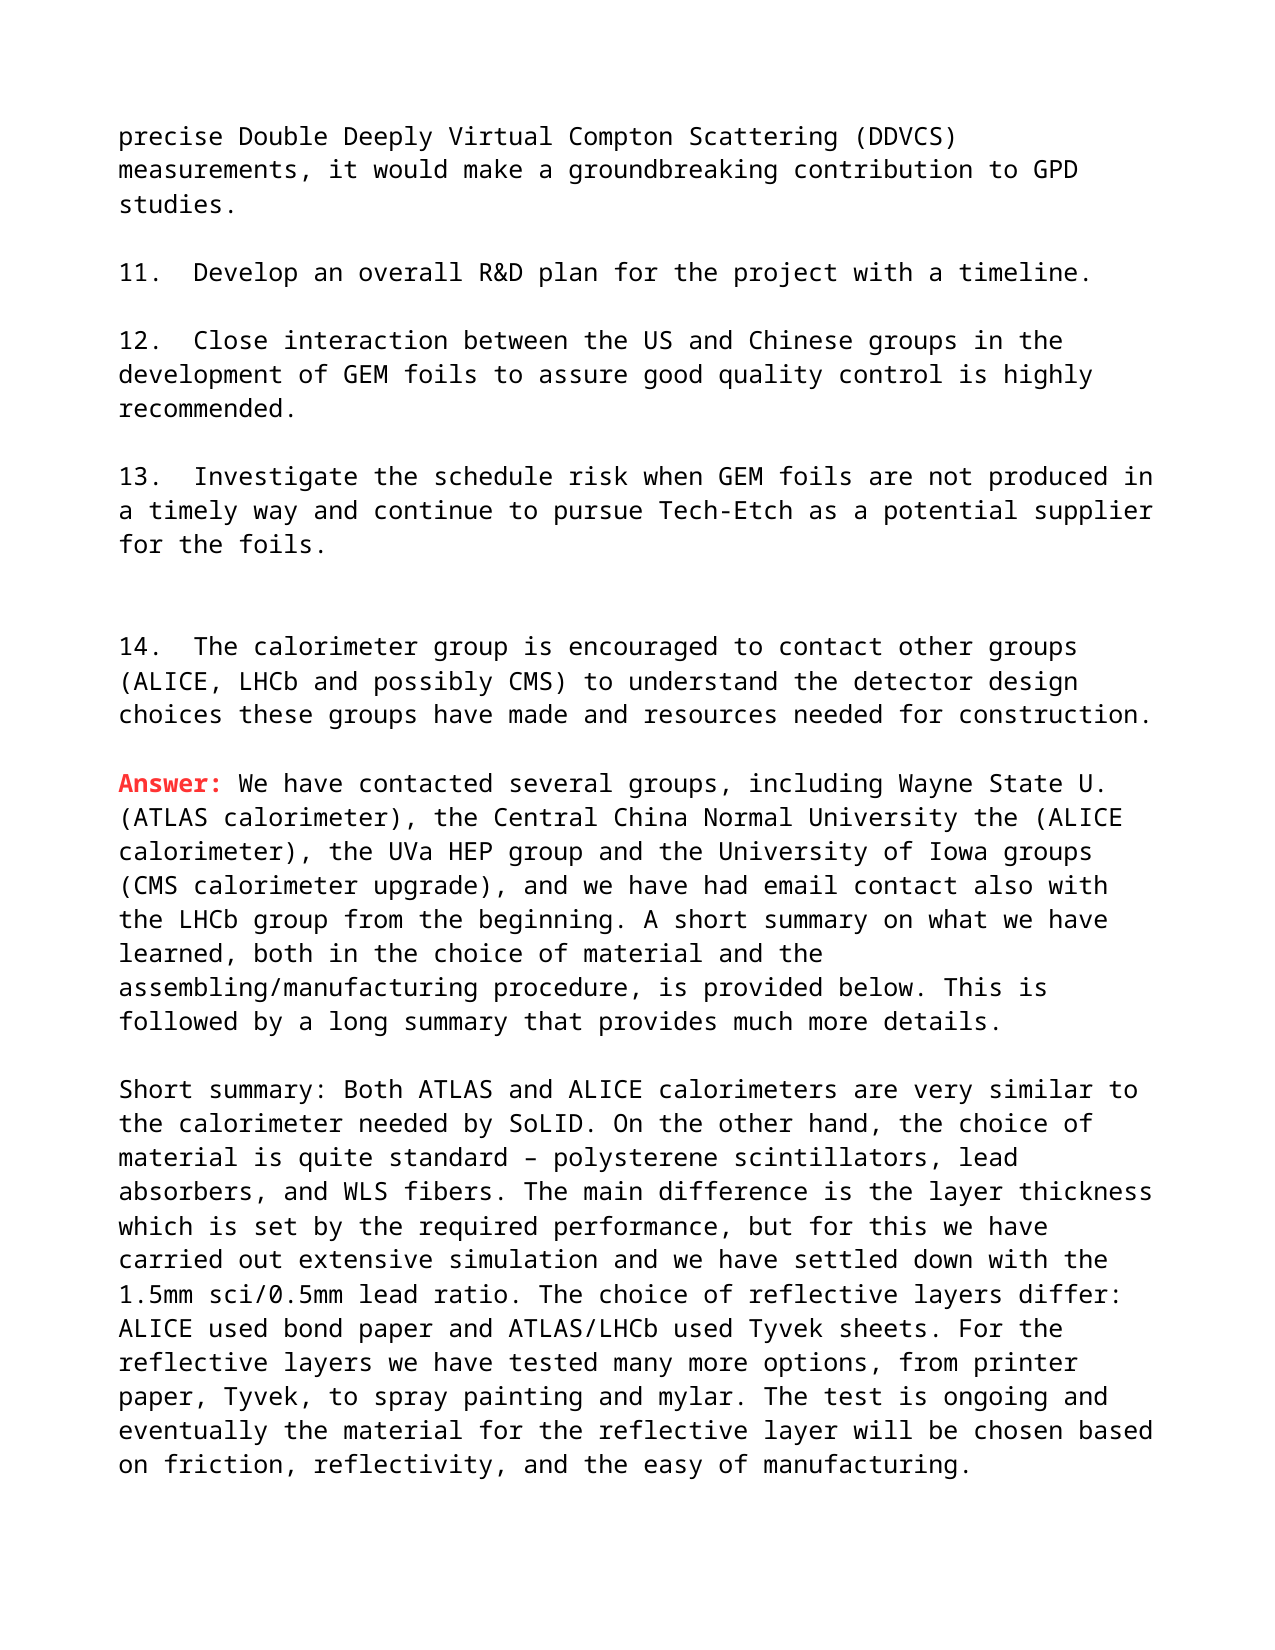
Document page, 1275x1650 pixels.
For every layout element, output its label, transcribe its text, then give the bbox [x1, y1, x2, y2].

text Short summary: Both ATLAS and ALICE calorimeters are very similar to the calorimeter needed by SoLID. On the other hand, the choice of material is quite standard – polysterene scintillators, lead absorbers, and WLS fibers. The main difference is the layer thickness which is set by the required performance, but for this we have carried out extensive simulation and we have settled down with the 1.5mm sci/0.5mm lead ratio. The choice of reflective layers differ: ALICE used bond paper and ATLAS/LHCb used Tyvek sheets. For the reflective layers we have tested many more options, from printer paper, Tyvek, to spray painting and mylar. The test is ongoing and eventually the material for the reflective layer will be chosen based on friction, reflectivity, and the easy of manufacturing. [118, 1072, 1157, 1481]
text 14. The calorimeter group is encouraged to contact other groups (ALICE, LHCb and possibly CMS) to understand the detector design choices these groups have made and resources needed for construction. [118, 629, 1157, 731]
text 13. Investigate the schedule risk when GEM foils are not produced in a timely way and continue to pursue Tech-Etch as a potential supplier for the foils. [118, 459, 1157, 561]
text 12. Close interaction between the US and Chinese groups in the development of GEM foils to assure good quality control is highly recommended. [118, 322, 1157, 425]
text 11. Develop an overall R&D plan for the project with a timeline. [118, 254, 1157, 288]
text Answer: We have contacted several groups, including Wayne State U. (ATLAS calorimeter), the Central China Normal University the (ALICE calorimeter), the UVa HEP group and the University of Iowa groups (CMS calorimeter upgrade), and we have had email contact also with the LHCb group from the beginning. A short summary on what we have learned, both in the choice of material and the assembling/manufacturing procedure, is provided below. This is followed by a long summary that provides much more details. [118, 765, 1157, 1038]
text precise Double Deeply Virtual Compton Scattering (DDVCS) measurements, it would make a groundbreaking contribution to GPD studies. [118, 118, 1157, 220]
